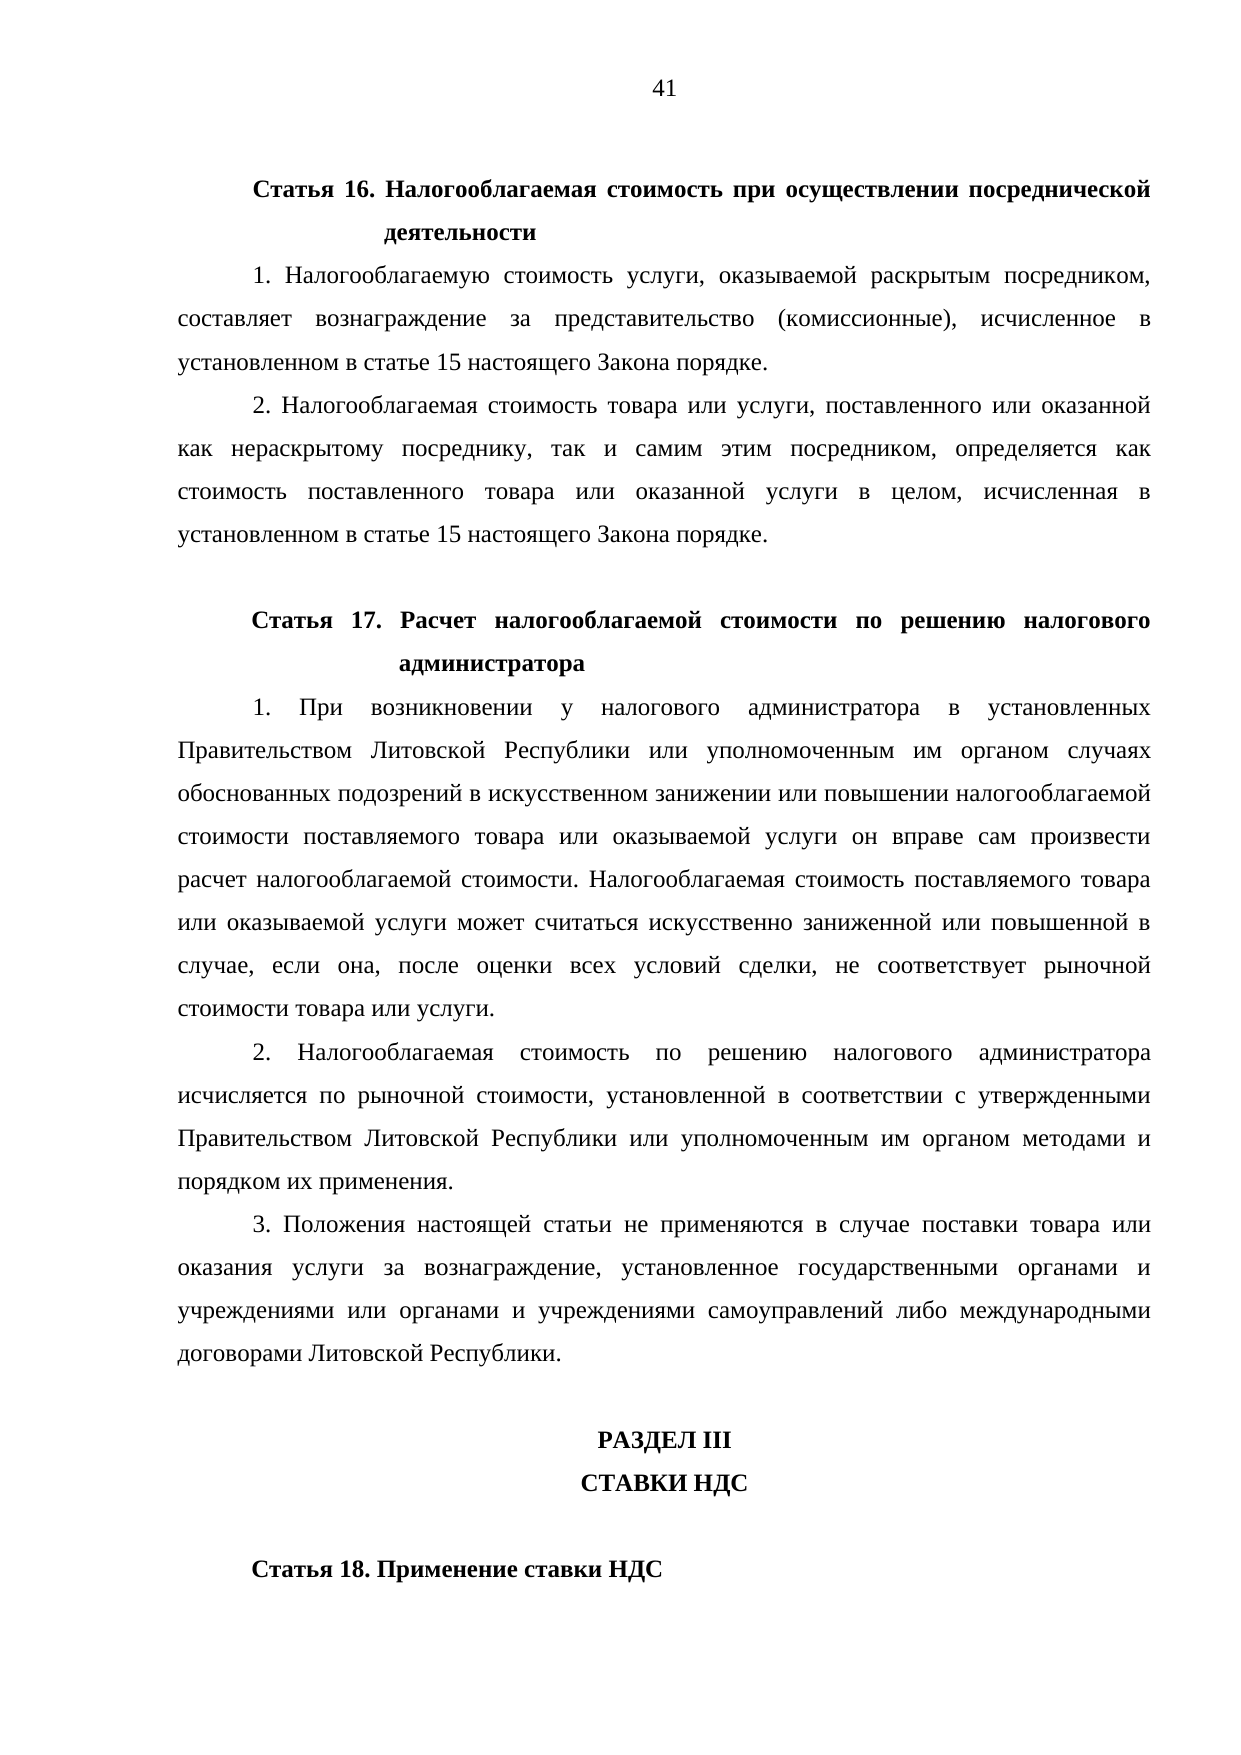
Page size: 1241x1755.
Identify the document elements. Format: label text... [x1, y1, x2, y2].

text 2. Налогооблагаемая стоимость товара или услуги, поставленного или оказанной как нераскрытому посреднику, так и самим этим посредником, определяется как стоимость поставленного товара или оказанной услуги в целом, исчисленная в установленном в статье 15 настоящего Закона порядке. [177, 390, 1152, 548]
text 1. При возникновении у налогового администратора в установленных Правительством Литовской Республики или уполномоченным им органом случаях обоснованных подозрений в искусственном занижении или повышении налогооблагаемой стоимости поставляемого товара или оказываемой услуги он вправе сам произвести расчет налогооблагаемой стоимости. Налогооблагаемая стоимость поставляемого товара или оказываемой услуги может считаться искусственно заниженной или повышенной в случае, если она, после оценки всех условий сделки, не соответствует рыночной стоимости товара или услуги. [177, 692, 1152, 1022]
text 1. Налогооблагаемую стоимость услуги, оказываемой раскрытым посредником, составляет вознаграждение за представительство (комиссионные), исчисленное в установленном в статье 15 настоящего Закона порядке. [177, 260, 1152, 375]
text Статья 18. Применение ставки НДС [177, 1554, 1152, 1583]
text РАЗДЕЛ III [177, 1425, 1152, 1453]
text СТАВКИ НДС [177, 1468, 1152, 1497]
text 2. Налогооблагаемая стоимость по решению налогового администратора исчисляется по рыночной стоимости, установленной в соответствии с утвержденными Правительством Литовской Республики или уполномоченным им органом методами и порядком их применения. [177, 1037, 1152, 1195]
text 3. Положения настоящей статьи не применяются в случае поставки товара или оказания услуги за вознаграждение, установленное государственными органами и учреждениями или органами и учреждениями самоуправлений либо международными договорами Литовской Республики. [177, 1209, 1152, 1367]
text Статья 16. Налогооблагаемая стоимость при осуществлении посреднической деятельности [252, 174, 1152, 246]
text Статья 17. Расчет налогооблагаемой стоимости по решению налогового администратора [251, 605, 1152, 677]
